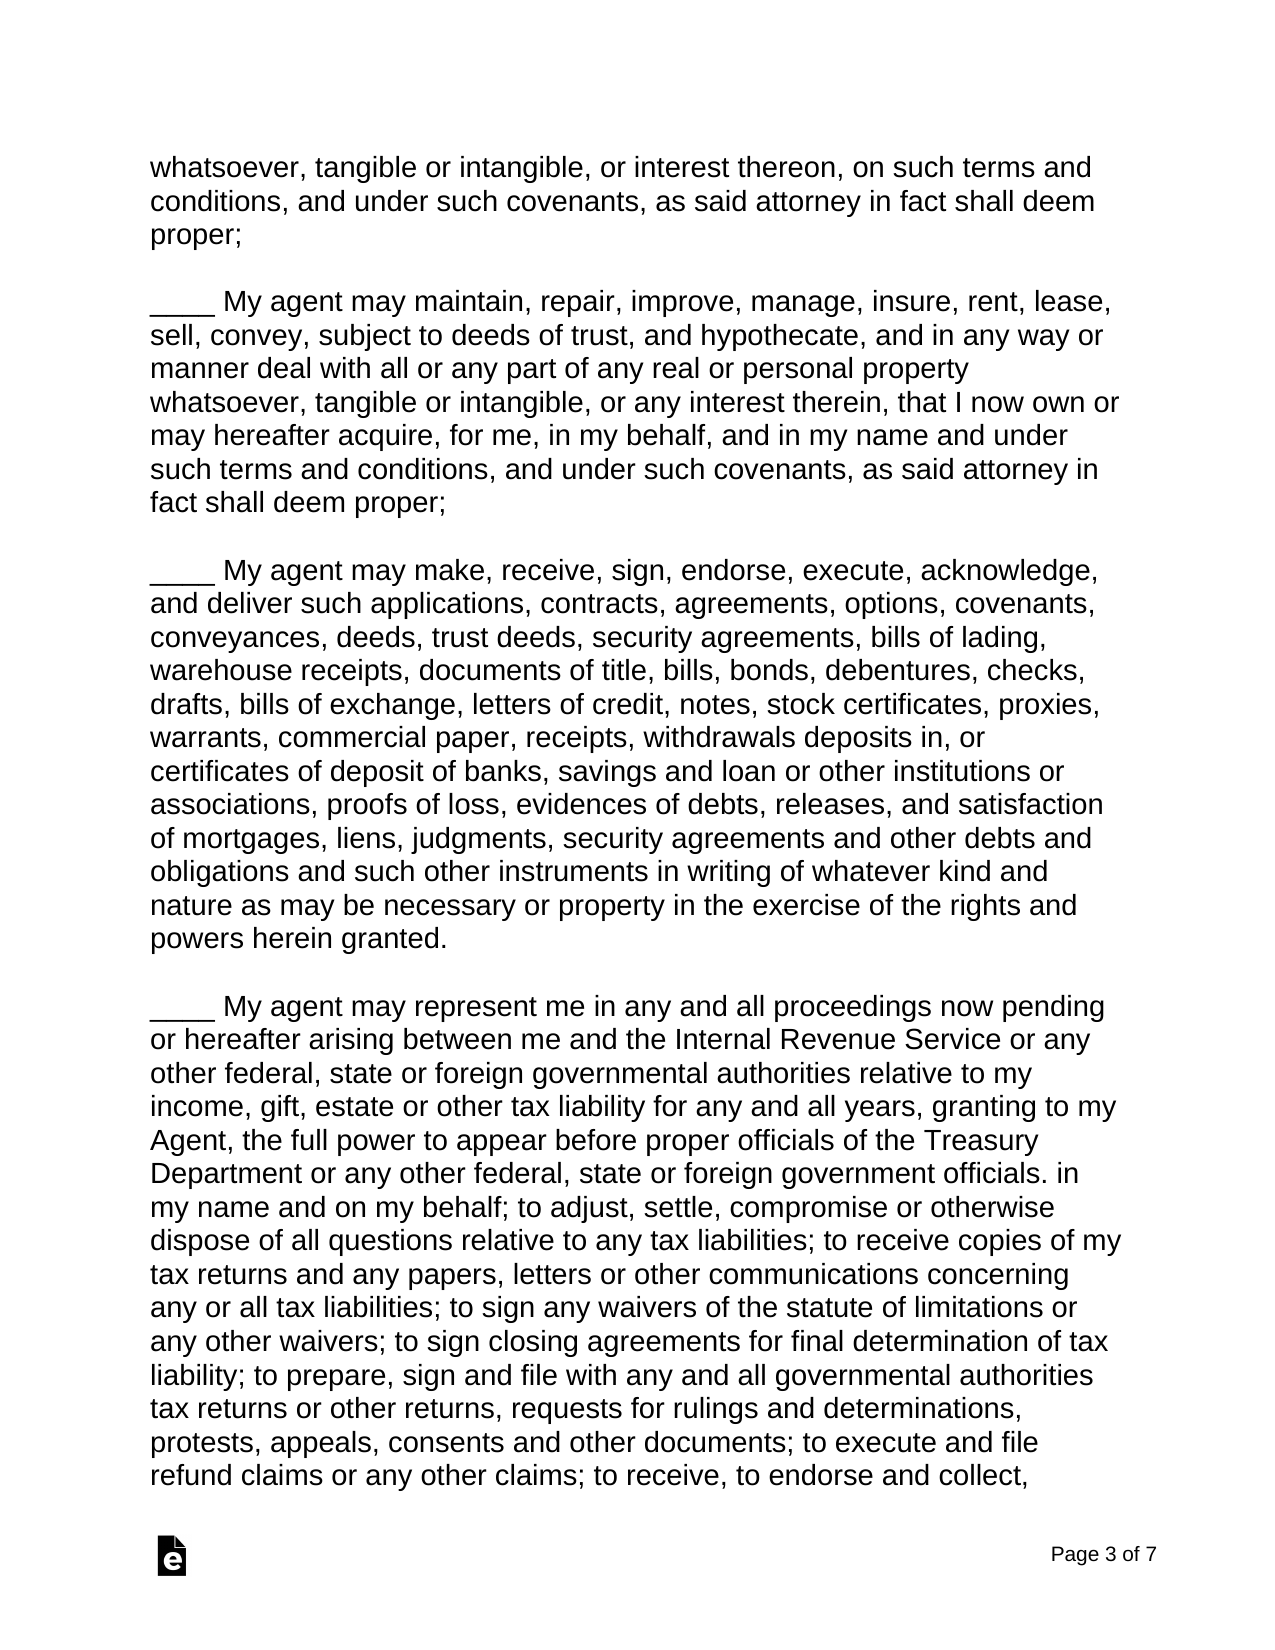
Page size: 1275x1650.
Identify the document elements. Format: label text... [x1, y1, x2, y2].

text ____ My agent may represent me in any and all proceedings now pending or hereafter arising between me and the Internal Revenue Service or any other federal, state or foreign governmental authorities relative to my income, gift, estate or other tax liability for any and all years, granting to my Agent, the full power to appear before proper officials of the Treasury Department or any other federal, state or foreign government officials. in my name and on my behalf; to adjust, settle, compromise or otherwise dispose of all questions relative to any tax liabilities; to receive copies of my tax returns and any papers, letters or other communications concerning any or all tax liabilities; to sign any waivers of the statute of limitations or any other waivers; to sign closing agreements for final determination of tax liability; to prepare, sign and file with any and all governmental authorities tax returns or other returns, requests for rulings and determinations, protests, appeals, consents and other documents; to execute and file refund claims or any other claims; to receive, to endorse and collect, [150, 988, 1125, 1492]
text whatsoever, tangible or intangible, or interest thereon, on such terms and conditions, and under such covenants, as said attorney in fact shall deem proper; [150, 150, 1125, 284]
text ____ My agent may make, receive, sign, endorse, execute, acknowledge, and deliver such applications, contracts, agreements, options, covenants, conveyances, deeds, trust deeds, security agreements, bills of lading, warehouse receipts, documents of title, bills, bonds, debentures, checks, drafts, bills of exchange, letters of credit, notes, stock certificates, proxies, warrants, commercial paper, receipts, withdrawals deposits in, or certificates of deposit of banks, savings and loan or other institutions or associations, proofs of loss, evidences of debts, releases, and satisfaction of mortgages, liens, judgments, security agreements and other debts and obligations and such other instruments in writing of whatever kind and nature as may be necessary or property in the exercise of the rights and powers herein granted. [150, 552, 1125, 988]
text ____ My agent may maintain, repair, improve, manage, insure, rent, lease, sell, convey, subject to deeds of trust, and hypothecate, and in any way or manner deal with all or any part of any real or personal property whatsoever, tangible or intangible, or any interest therein, that I now own or may hereafter acquire, for me, in my behalf, and in my name and under such terms and conditions, and under such covenants, as said attorney in fact shall deem proper; [150, 284, 1125, 552]
